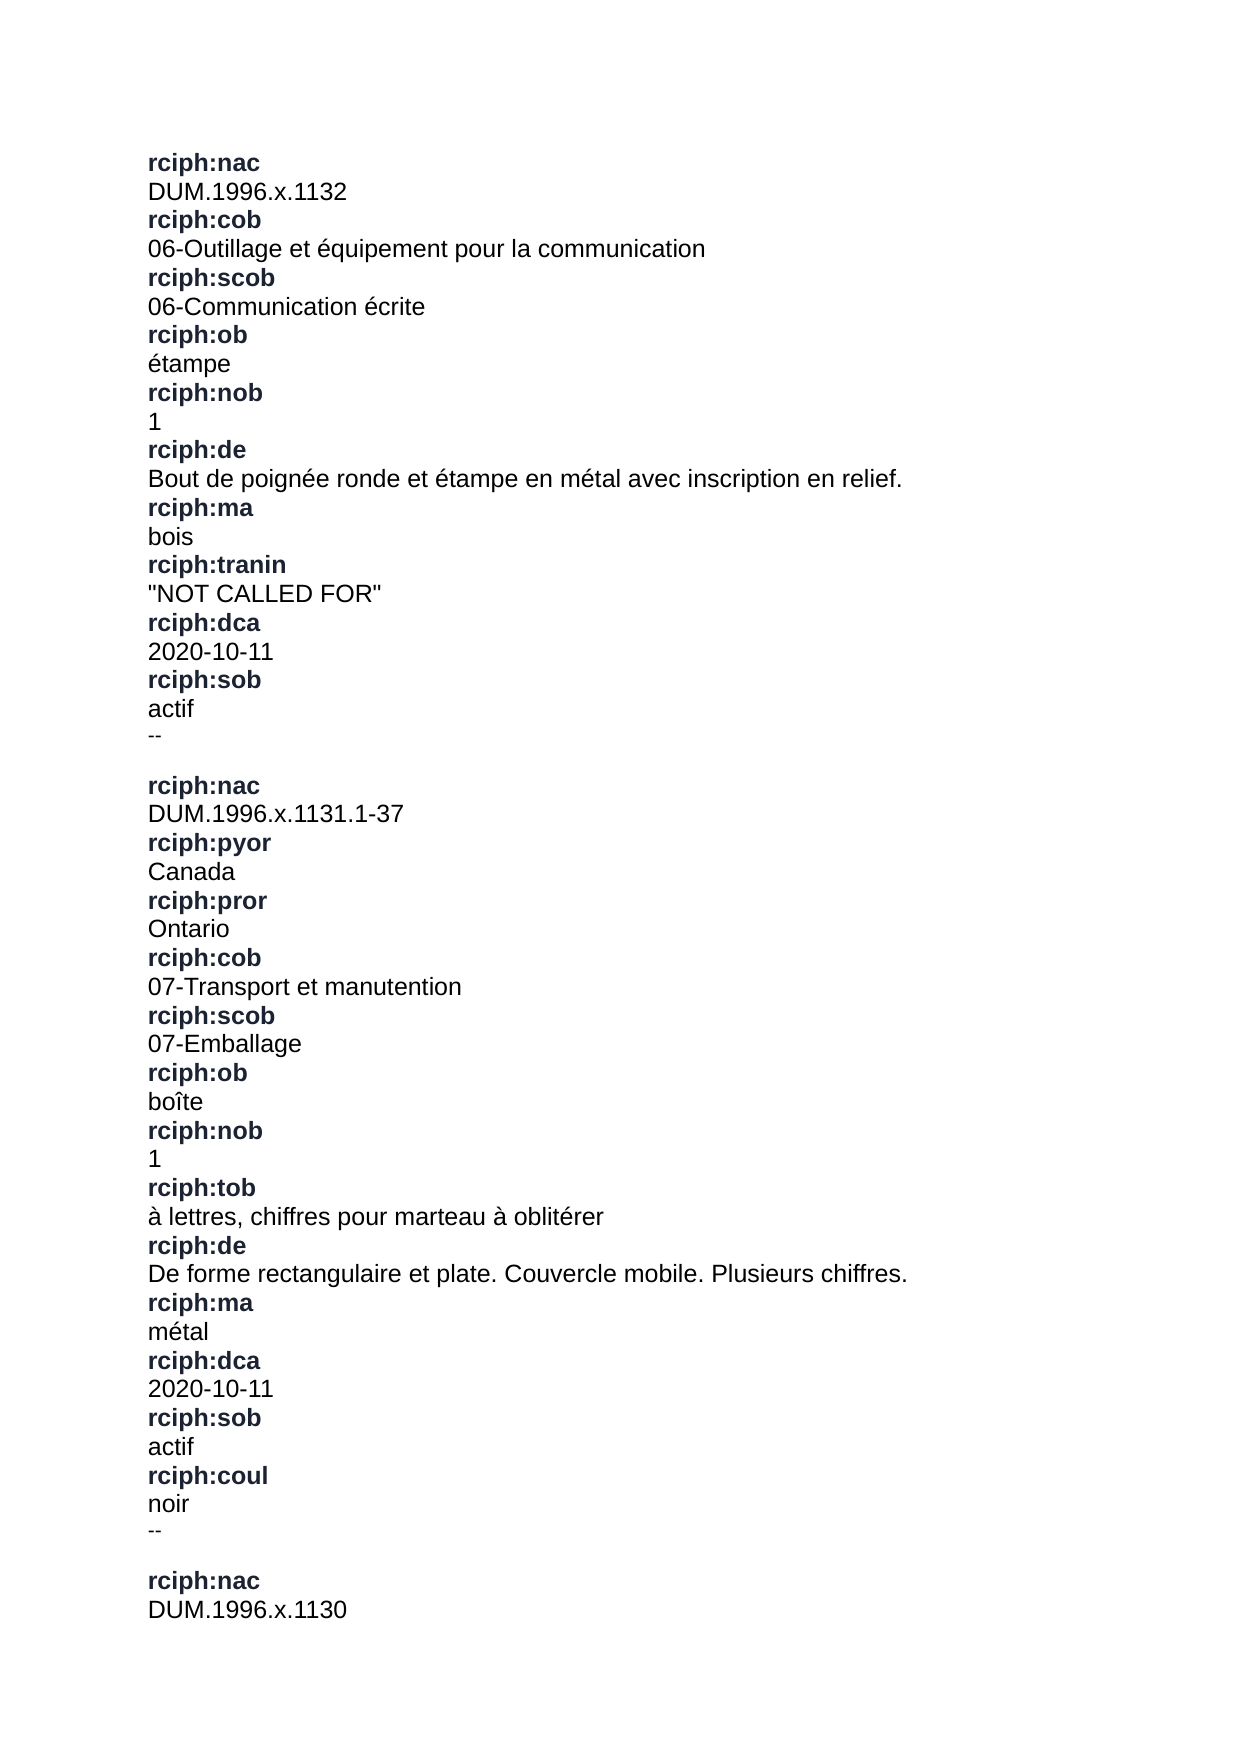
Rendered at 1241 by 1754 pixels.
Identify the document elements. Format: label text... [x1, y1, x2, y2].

text rciph:dca [148, 608, 1092, 636]
text rciph:tob [148, 1173, 1092, 1202]
text -- [148, 723, 1092, 747]
text métal [148, 1317, 1092, 1346]
text Bout de poignée ronde et étampe en métal avec inscription en relief. [148, 464, 1092, 493]
text rciph:nob [148, 378, 1092, 406]
text 1 [148, 1144, 1092, 1173]
text actif [148, 1432, 1092, 1461]
text bois [148, 521, 1092, 550]
text boîte [148, 1087, 1092, 1116]
text -- [148, 1518, 1092, 1542]
text rciph:nob [148, 1116, 1092, 1144]
text rciph:scob [148, 263, 1092, 291]
text 07-Transport et manutention [148, 972, 1092, 1001]
text 1 [148, 406, 1092, 435]
text DUM.1996.x.1131.1-37 [148, 799, 1092, 828]
text DUM.1996.x.1132 [148, 176, 1092, 205]
text rciph:cob [148, 943, 1092, 972]
text à lettres, chiffres pour marteau à oblitérer [148, 1202, 1092, 1231]
text rciph:ob [148, 1058, 1092, 1087]
text rciph:scob [148, 1001, 1092, 1029]
text rciph:dca [148, 1346, 1092, 1374]
text rciph:ma [148, 493, 1092, 521]
text rciph:ob [148, 320, 1092, 349]
text rciph:cob [148, 205, 1092, 234]
text 2020-10-11 [148, 636, 1092, 665]
text actif [148, 694, 1092, 723]
text rciph:nac [148, 1566, 1092, 1595]
text 2020-10-11 [148, 1374, 1092, 1403]
text 06-Outillage et équipement pour la communication [148, 234, 1092, 263]
text rciph:nac [148, 148, 1092, 176]
text DUM.1996.x.1130 [148, 1595, 1092, 1623]
text rciph:tranin [148, 550, 1092, 579]
text étampe [148, 349, 1092, 378]
text 06-Communication écrite [148, 291, 1092, 320]
text rciph:de [148, 1231, 1092, 1259]
text rciph:pror [148, 886, 1092, 914]
text rciph:pyor [148, 828, 1092, 857]
text 07-Emballage [148, 1029, 1092, 1058]
text rciph:nac [148, 771, 1092, 799]
text "NOT CALLED FOR" [148, 579, 1092, 608]
text De forme rectangulaire et plate. Couvercle mobile. Plusieurs chiffres. [148, 1259, 1092, 1288]
text rciph:sob [148, 665, 1092, 694]
text rciph:coul [148, 1461, 1092, 1489]
text Canada [148, 857, 1092, 886]
text rciph:ma [148, 1288, 1092, 1317]
text Ontario [148, 914, 1092, 943]
text rciph:de [148, 435, 1092, 464]
text rciph:sob [148, 1403, 1092, 1432]
text noir [148, 1489, 1092, 1518]
